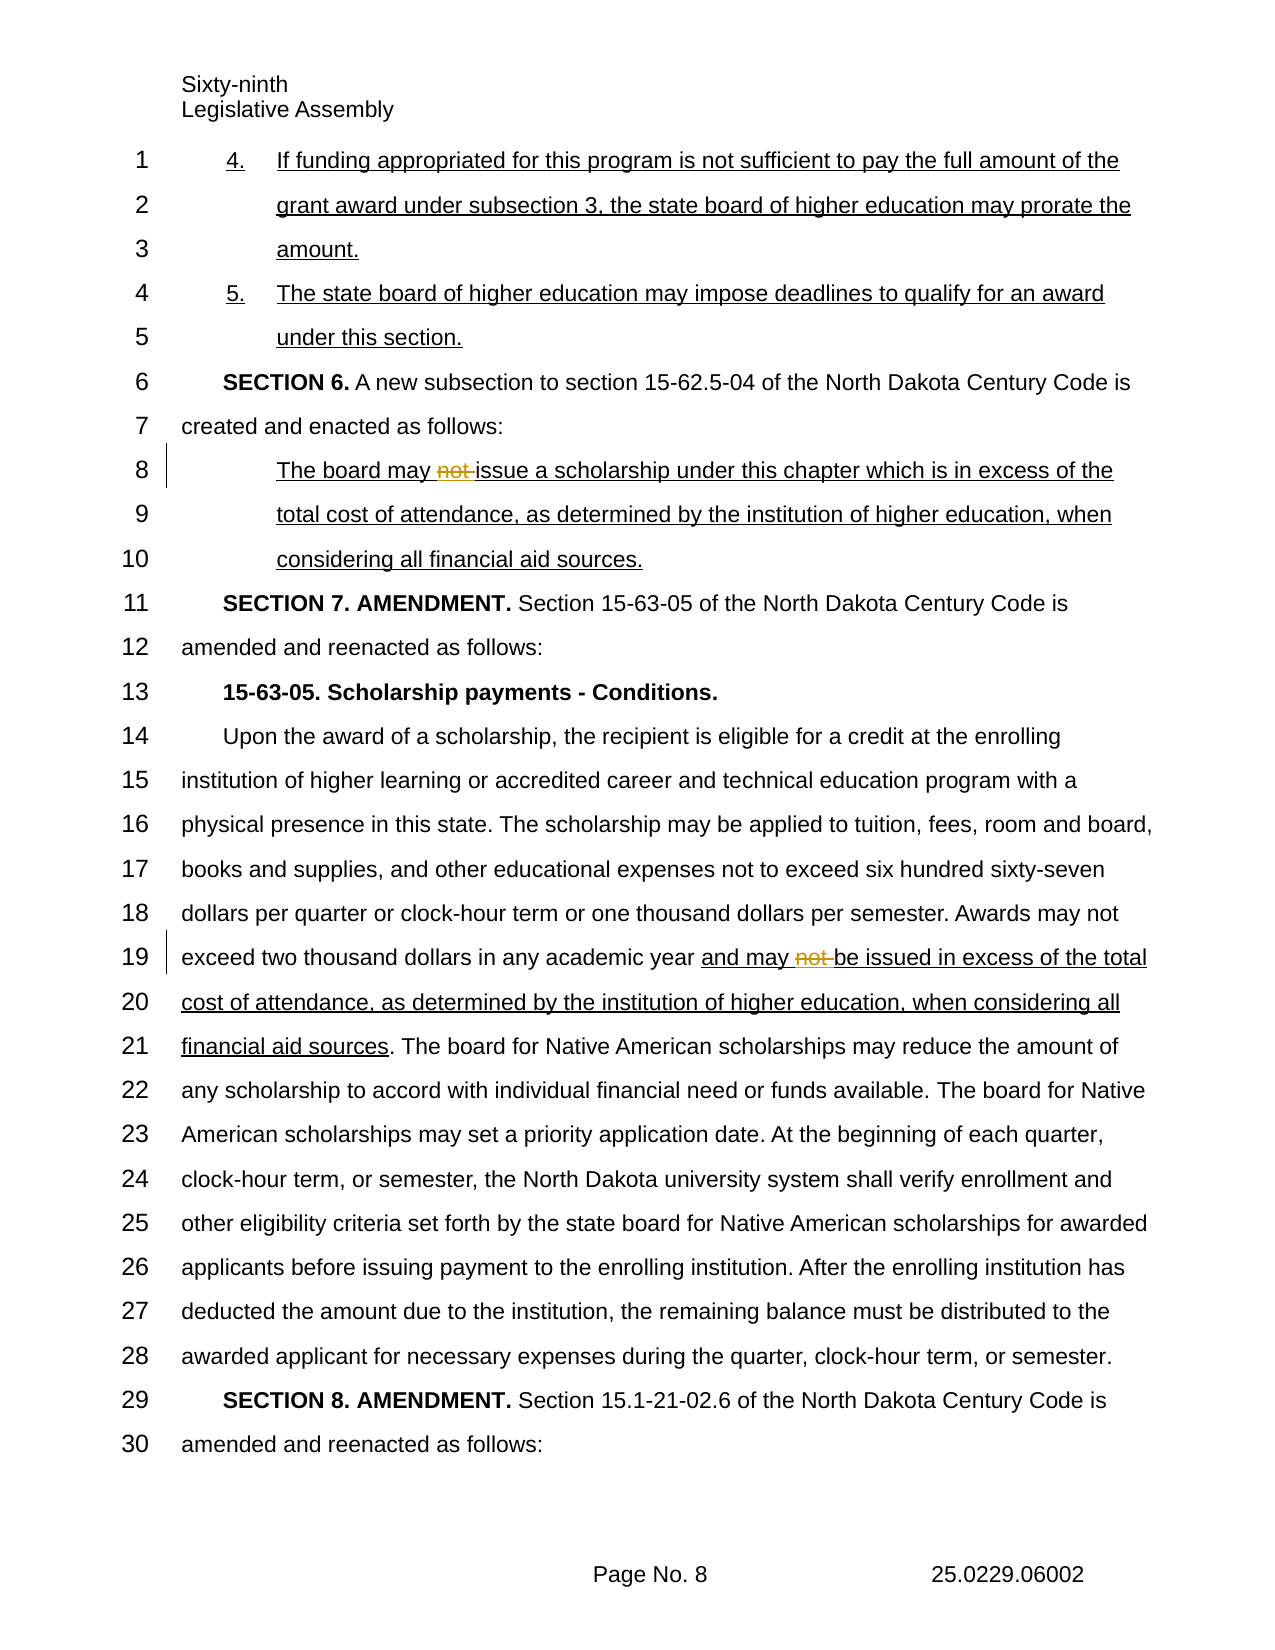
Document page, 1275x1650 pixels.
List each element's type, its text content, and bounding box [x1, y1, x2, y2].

text SECTION 6. A new subsection to section 15‑62.5‑04 of the North Dakota Century Code is created and enacted as follows: [181, 355, 1154, 443]
text 4. If funding appropriated for this program is not sufficient to pay the full amount of the grant award under subsection 3, the state board of higher education may prorate the amount. [181, 133, 1154, 266]
text The board may issue a scholarship under this chapter which is in excess of the total cost of attendance, as determined by the institution of higher education, when considering all financial aid sources. [276, 443, 1154, 576]
text SECTION 7. AMENDMENT. Section 15‑63‑05 of the North Dakota Century Code is amended and reenacted as follows: [181, 576, 1154, 664]
text 5. The state board of higher education may impose deadlines to qualify for an award under this section. [181, 266, 1154, 355]
text Upon the award of a scholarship, the recipient is eligible for a credit at the enrolling institution of higher learning or accredited career and technical education program with a physical presence in this state. The scholarship may be applied to tuition, fees, room and board, books and supplies, and other educational expenses not to exceed six hundred sixty‑seven dollars per quarter or clock‑hour term or one thousand dollars per semester. Awards may not exceed two thousand dollars in any academic year and may be issued in excess of the total cost of attendance, as determined by the institution of higher education, when considering all financial aid sources. The board for Native American scholarships may reduce the amount of any scholarship to accord with individual financial need or funds available. The board for Native American scholarships may set a priority application date. At the beginning of each quarter, clock‑hour term, or semester, the North Dakota university system shall verify enrollment and other eligibility criteria set forth by the state board for Native American scholarships for awarded applicants before issuing payment to the enrolling institution. After the enrolling institution has deducted the amount due to the institution, the remaining balance must be distributed to the awarded applicant for necessary expenses during the quarter, clock‑hour term, or semester. [181, 709, 1154, 1373]
text SECTION 8. AMENDMENT. Section 15.1‑21‑02.6 of the North Dakota Century Code is amended and reenacted as follows: [181, 1373, 1154, 1461]
subtitle 15‑63‑05. Scholarship payments ‑ Conditions. [181, 664, 1154, 709]
